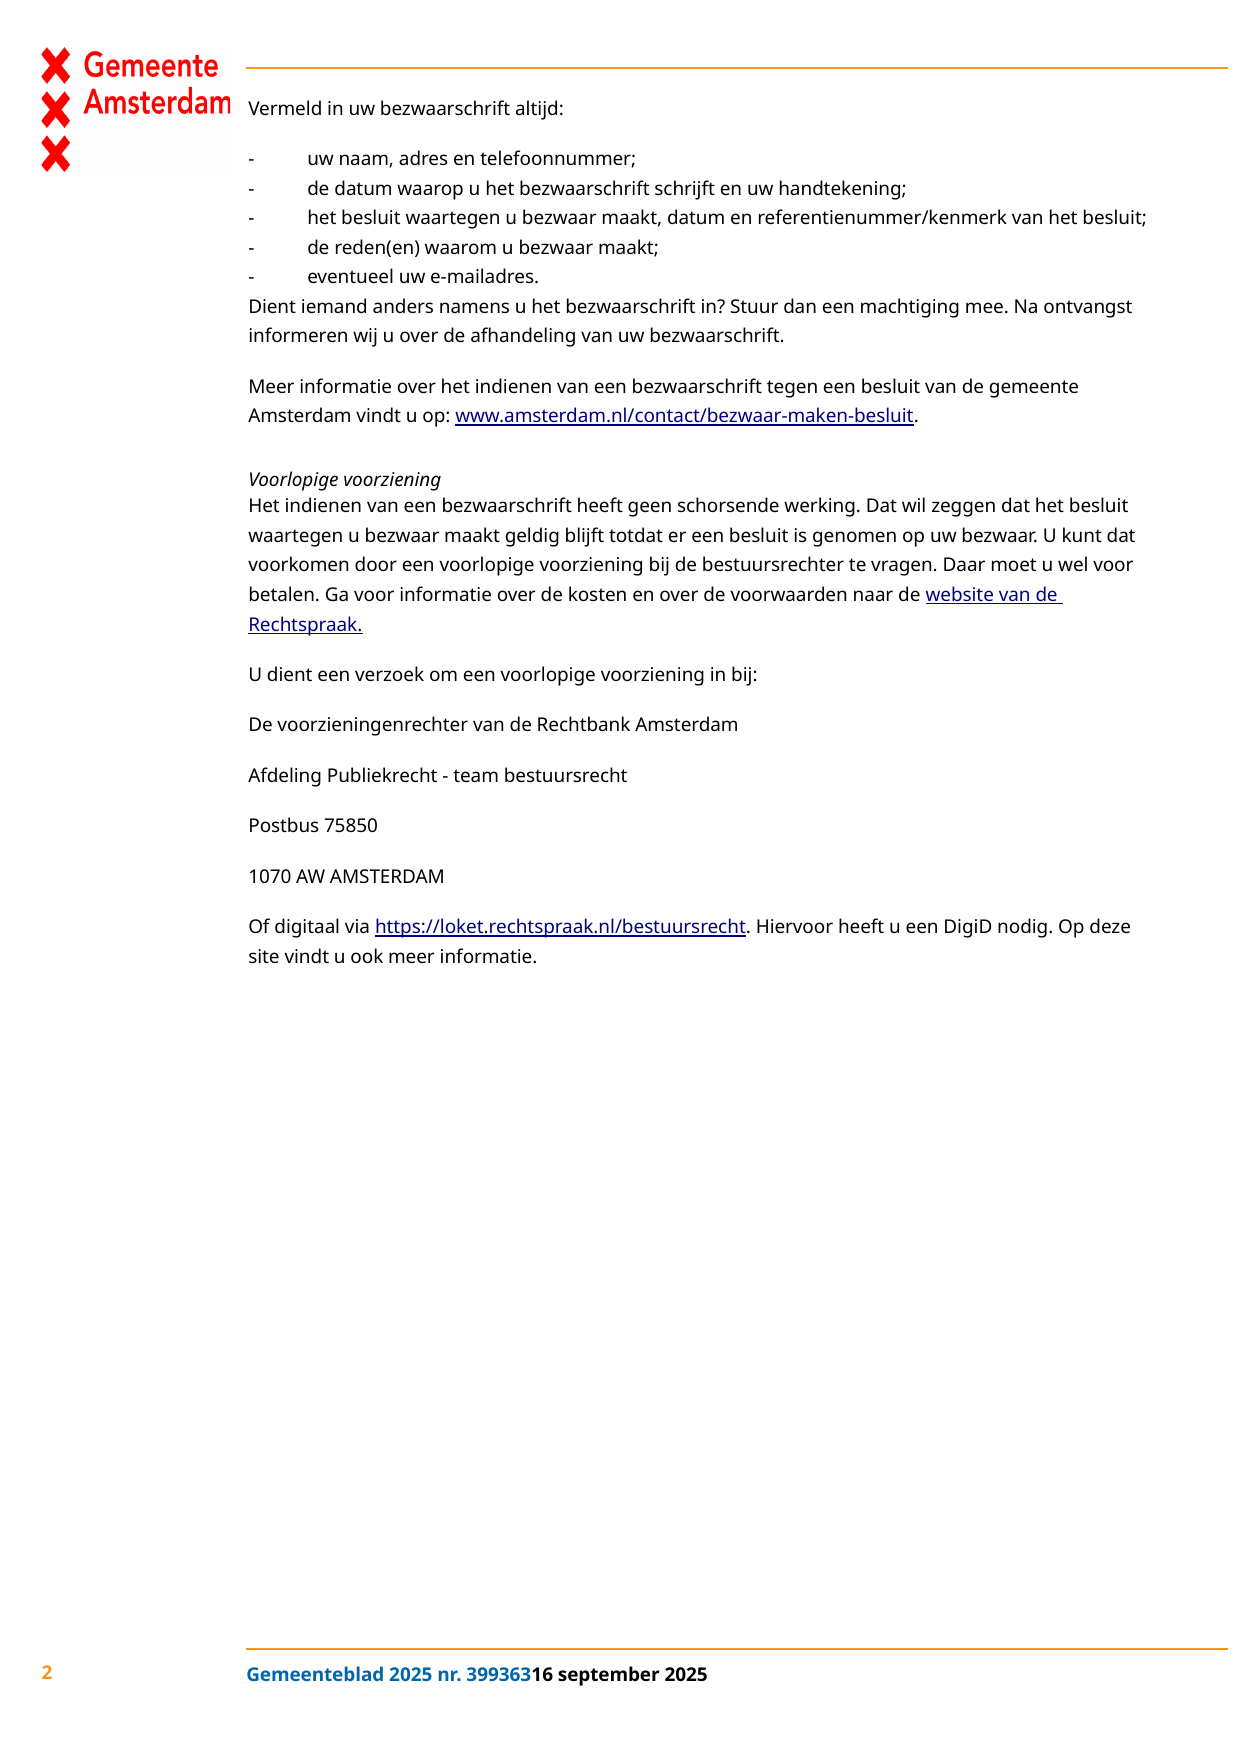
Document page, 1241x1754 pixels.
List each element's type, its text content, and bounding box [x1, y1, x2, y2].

text Of digitaal via https://loket.rechtspraak.nl/bestuursrecht. Hiervoor heeft u een DigiD nodig. Op deze site vindt u ook meer informatie. [248, 913, 1152, 968]
text Het indienen van een bezwaarschrift heeft geen schorsende werking. Dat wil zeggen dat het besluit waartegen u bezwaar maakt geldig blijft totdat er een besluit is genomen op uw bezwaar. U kunt dat voorkomen door een voorlopige voorziening bij de bestuursrechter te vragen. Daar moet u wel voor betalen. Ga voor informatie over de kosten en over de voorwaarden naar de website van de Rechtspraak. [248, 492, 1152, 636]
text 1070 AW AMSTERDAM [248, 863, 1152, 888]
list de datum waarop u het bezwaarschrift schrijft en uw handtekening; [248, 175, 1152, 201]
text De voorzieningenrechter van de Rechtbank Amsterdam [248, 712, 1152, 737]
text Meer informatie over het indienen van een bezwaarschrift tegen een besluit van de gemeente Amsterdam vindt u op: www.amsterdam.nl/contact/bezwaar-maken-besluit. [248, 373, 1152, 428]
picture [41, 47, 231, 172]
text Postbus 75850 [248, 812, 1152, 838]
text Vermeld in uw bezwaarschrift altijd: [248, 95, 1152, 121]
list uw naam, adres en telefoonnummer; [248, 145, 1152, 171]
text Afdeling Publiekrecht - team bestuursrecht [248, 762, 1152, 788]
list het besluit waartegen u bezwaar maakt, datum en referentienummer/kenmerk van het besluit; [248, 204, 1152, 230]
text Dient iemand anders namens u het bezwaarschrift in? Stuur dan een machtiging mee. Na ontvangst informeren wij u over de afhandeling van uw bezwaarschrift. [248, 293, 1152, 348]
text U dient een verzoek om een voorlopige voorziening in bij: [248, 661, 1152, 687]
list de reden(en) waarom u bezwaar maakt; [248, 234, 1152, 260]
list eventueel uw e-mailadres. [248, 263, 1152, 289]
text Voorlopige voorziening [248, 467, 1152, 492]
